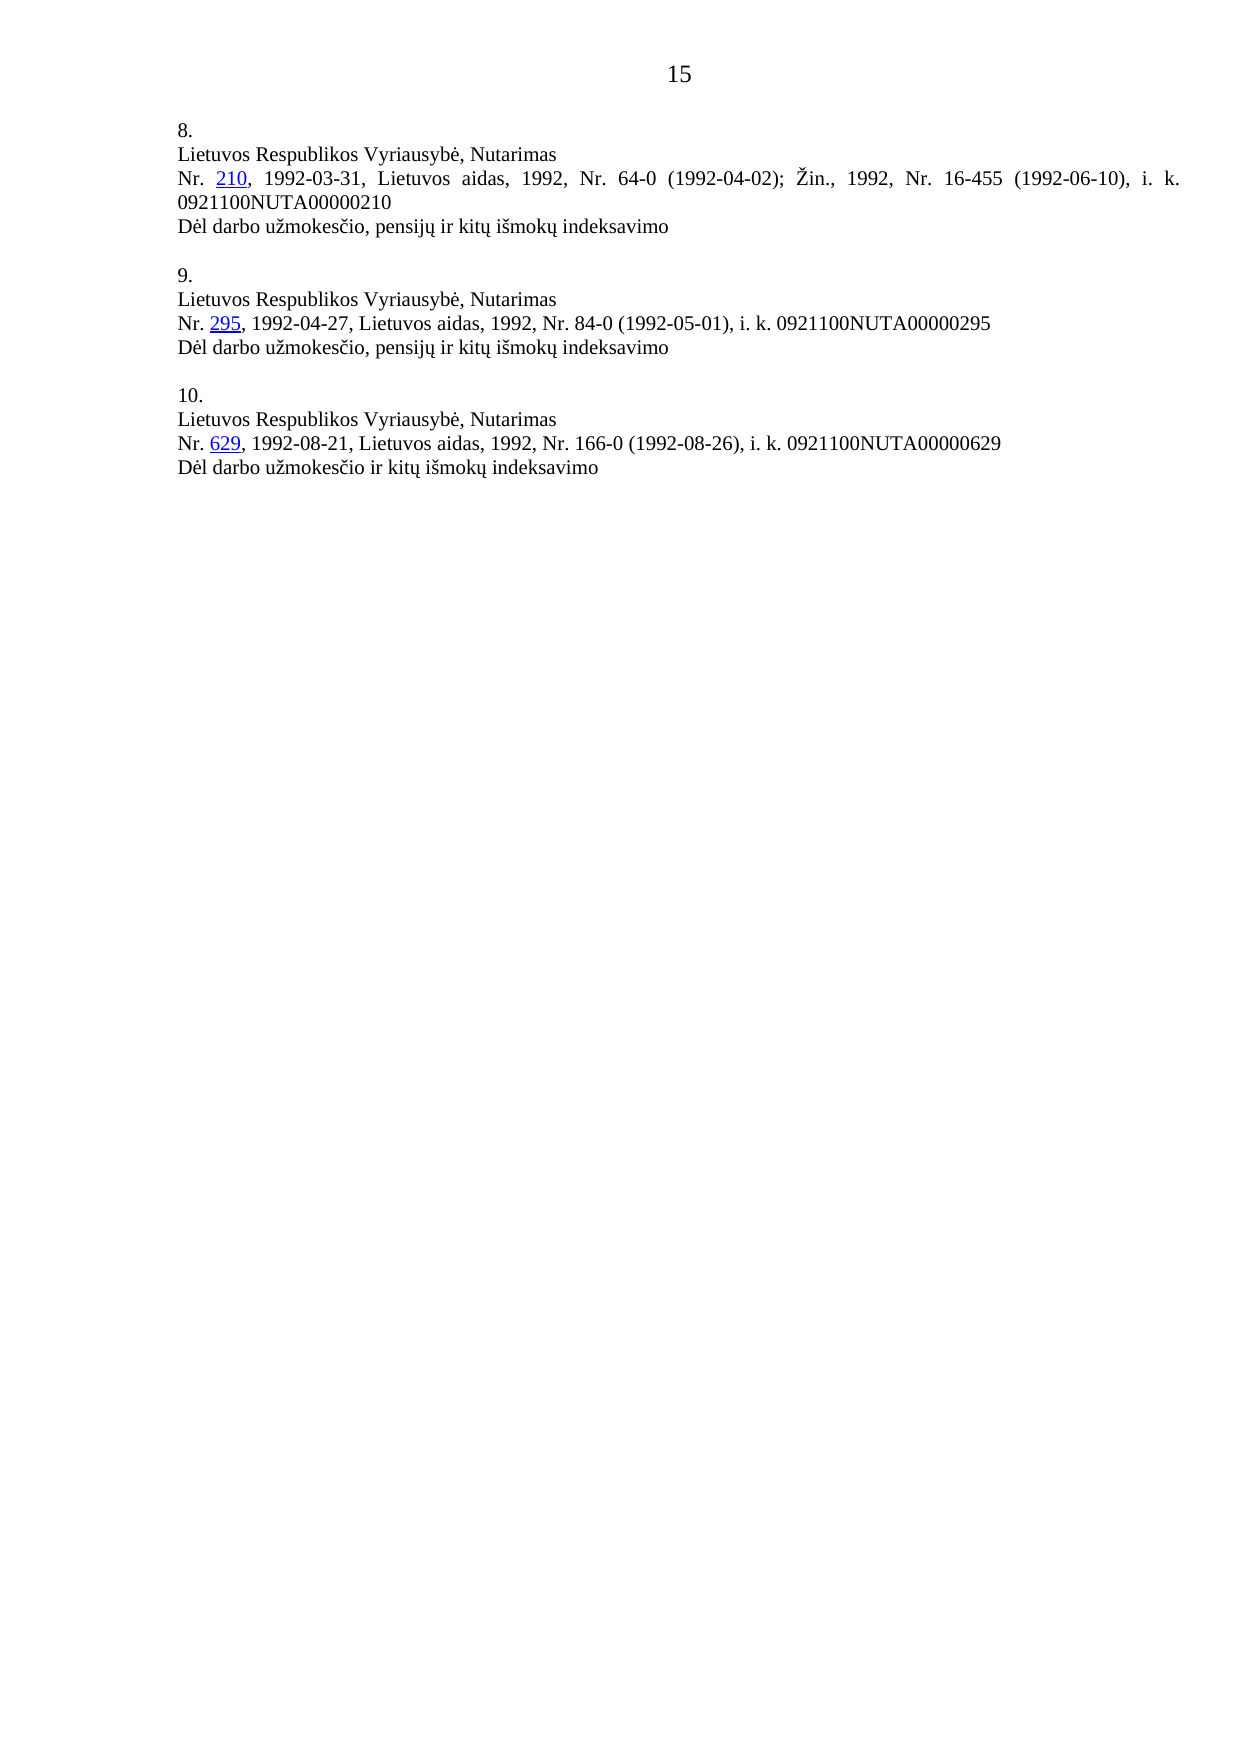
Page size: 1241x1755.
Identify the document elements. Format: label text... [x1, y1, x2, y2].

text Dėl darbo užmokesčio ir kitų išmokų indeksavimo [177, 455, 1181, 479]
text Lietuvos Respublikos Vyriausybė, Nutarimas [177, 142, 1181, 166]
text Lietuvos Respublikos Vyriausybė, Nutarimas [177, 287, 1181, 311]
text 9. [177, 262, 1181, 287]
text Dėl darbo užmokesčio, pensijų ir kitų išmokų indeksavimo [177, 214, 1181, 238]
text Lietuvos Respublikos Vyriausybė, Nutarimas [177, 407, 1181, 431]
text 10. [177, 383, 1181, 407]
text Nr. 629, 1992-08-21, Lietuvos aidas, 1992, Nr. 166-0 (1992-08-26), i. k. 0921100NUTA00000629 [177, 431, 1181, 455]
text Nr. 210, 1992-03-31, Lietuvos aidas, 1992, Nr. 64-0 (1992-04-02); Žin., 1992, Nr. 16-455 (1992-06-10), i. k. 0921100NUTA00000210 [177, 166, 1181, 214]
text Dėl darbo užmokesčio, pensijų ir kitų išmokų indeksavimo [177, 335, 1181, 359]
text 8. [177, 118, 1181, 142]
text Nr. 295, 1992-04-27, Lietuvos aidas, 1992, Nr. 84-0 (1992-05-01), i. k. 0921100NUTA00000295 [177, 311, 1181, 335]
